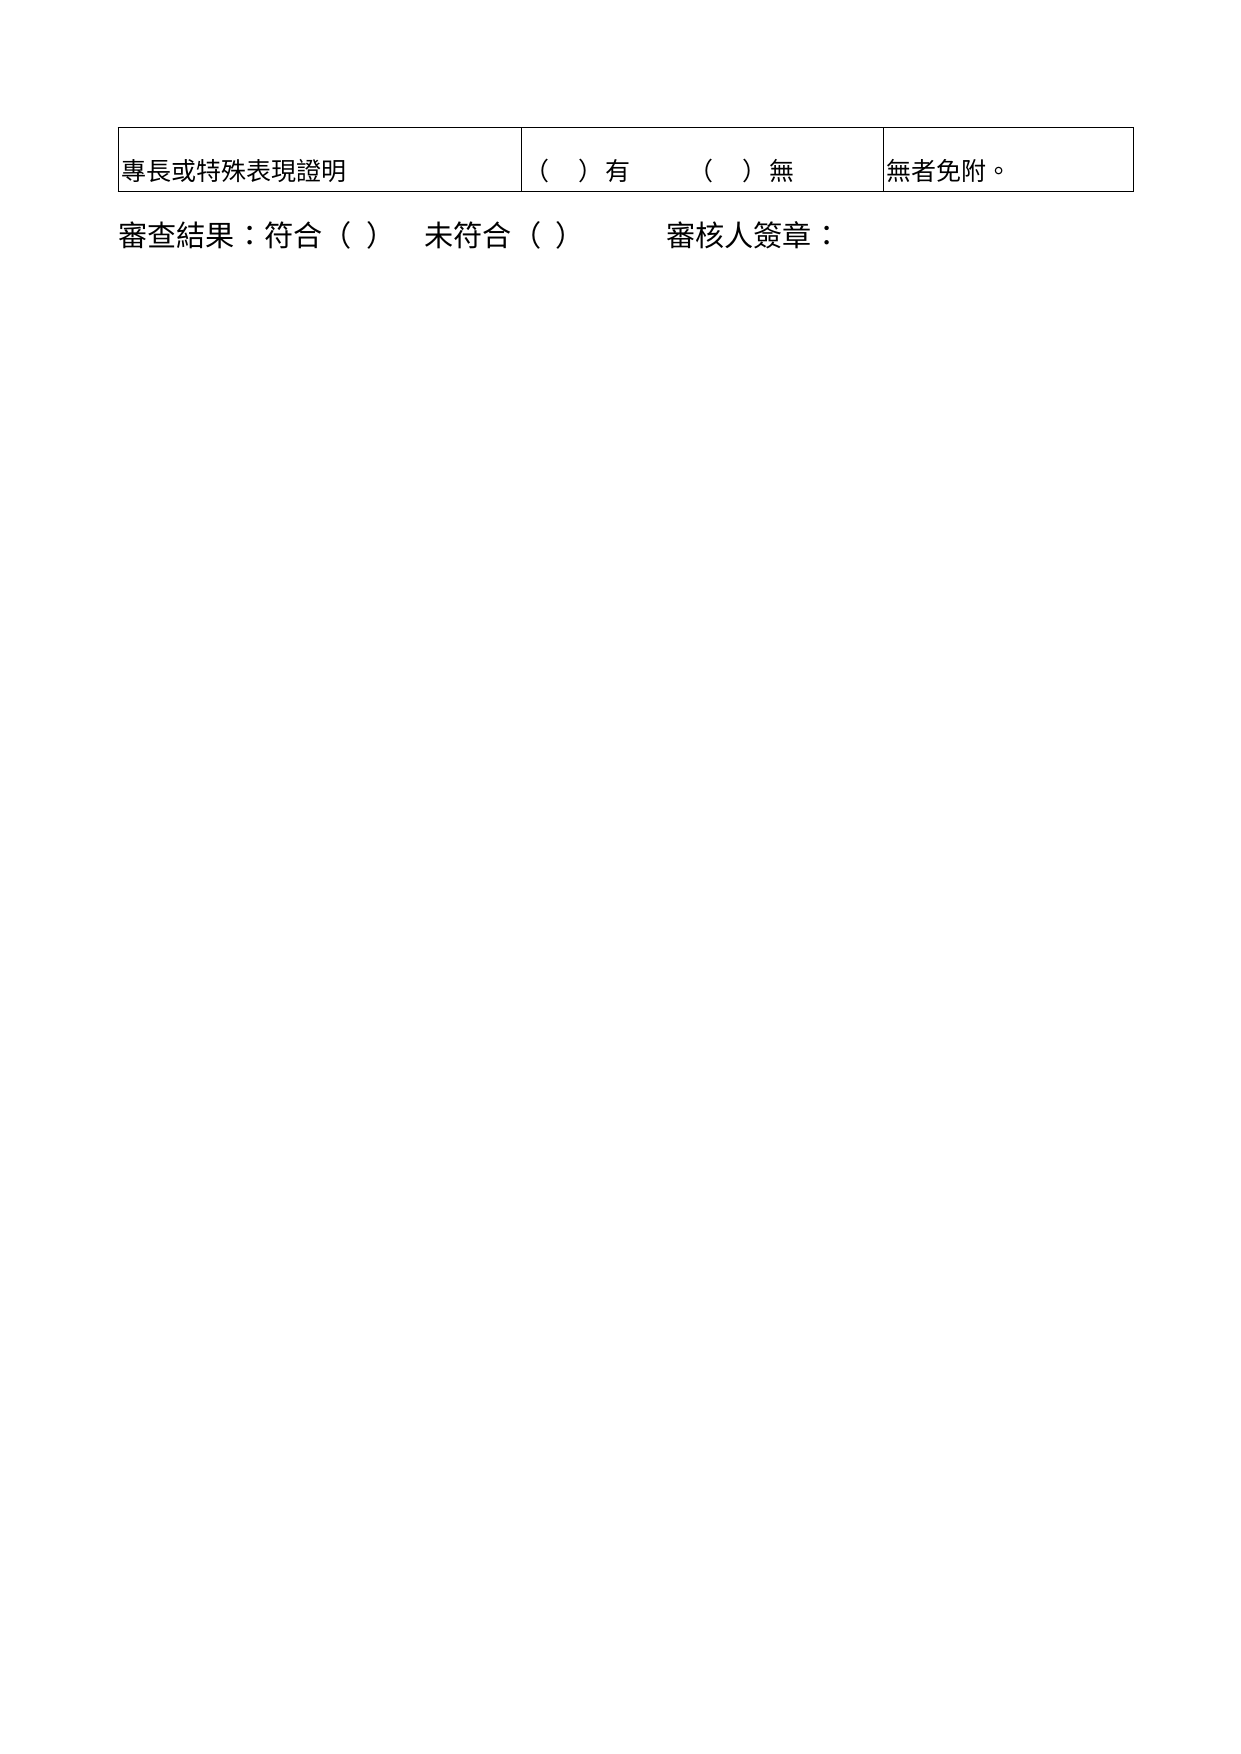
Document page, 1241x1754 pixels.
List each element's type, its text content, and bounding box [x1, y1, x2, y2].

table_cell 無者免附。 [884, 128, 1133, 191]
table_cell 專長或特殊表現證明 [119, 128, 521, 191]
table_cell （ ）有 （ ）無 [522, 128, 883, 191]
text 審查結果：符合（ ） 未符合（ ） 審核人簽章： [118, 192, 1122, 254]
